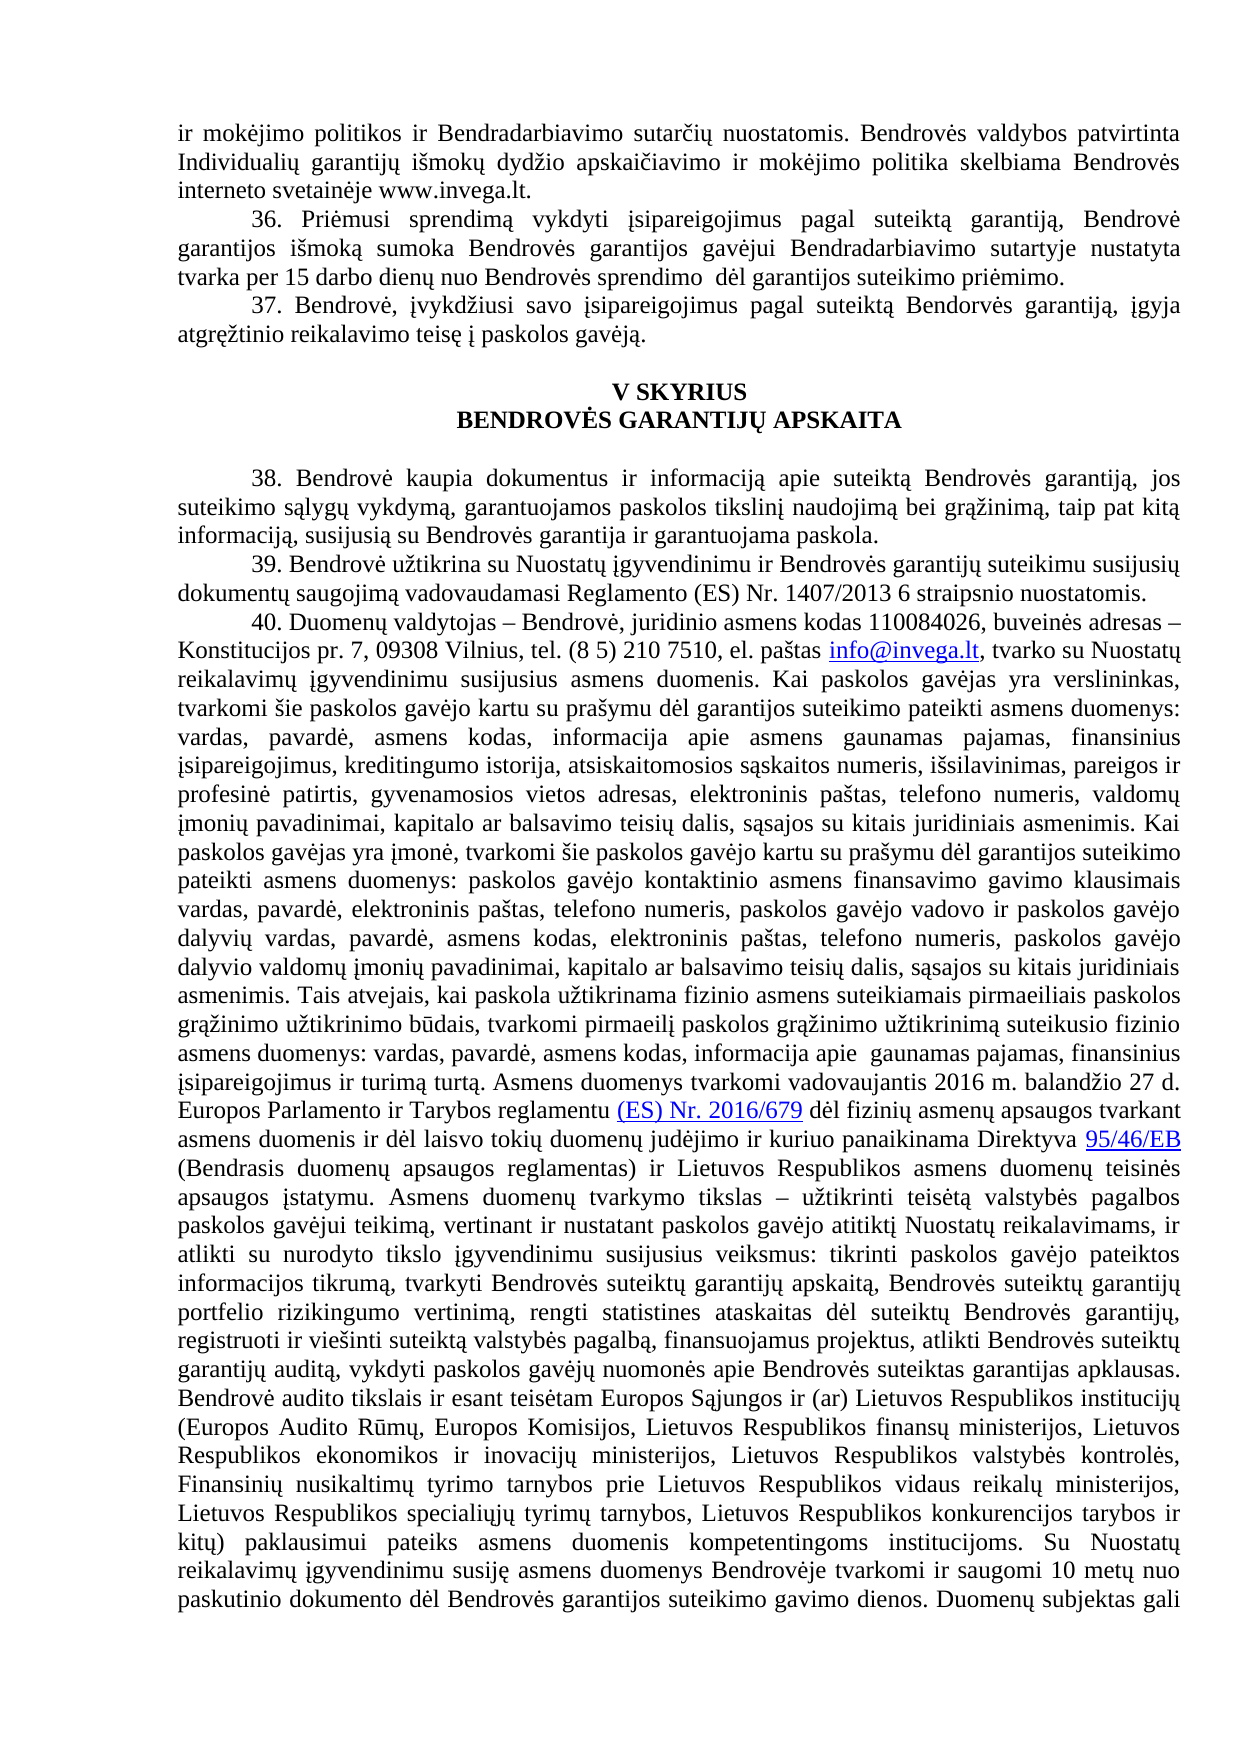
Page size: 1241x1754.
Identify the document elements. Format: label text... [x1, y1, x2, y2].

text 36. Priėmusi sprendimą vykdyti įsipareigojimus pagal suteiktą garantiją, Bendrovė garantijos išmoką sumoka Bendrovės garantijos gavėjui Bendradarbiavimo sutartyje nustatyta tvarka per 15 darbo dienų nuo Bendrovės sprendimo dėl garantijos suteikimo priėmimo. [177, 204, 1181, 291]
text 40. Duomenų valdytojas – Bendrovė, juridinio asmens kodas 110084026, buveinės adresas – Konstitucijos pr. 7, 09308 Vilnius, tel. (8 5) 210 7510, el. paštas info@invega.lt, tvarko su Nuostatų reikalavimų įgyvendinimu susijusius asmens duomenis. Kai paskolos gavėjas yra verslininkas, tvarkomi šie paskolos gavėjo kartu su prašymu dėl garantijos suteikimo pateikti asmens duomenys: vardas, pavardė, asmens kodas, informacija apie asmens gaunamas pajamas, finansinius įsipareigojimus, kreditingumo istorija, atsiskaitomosios sąskaitos numeris, išsilavinimas, pareigos ir profesinė patirtis, gyvenamosios vietos adresas, elektroninis paštas, telefono numeris, valdomų įmonių pavadinimai, kapitalo ar balsavimo teisių dalis, sąsajos su kitais juridiniais asmenimis. Kai paskolos gavėjas yra įmonė, tvarkomi šie paskolos gavėjo kartu su prašymu dėl garantijos suteikimo pateikti asmens duomenys: paskolos gavėjo kontaktinio asmens finansavimo gavimo klausimais vardas, pavardė, elektroninis paštas, telefono numeris, paskolos gavėjo vadovo ir paskolos gavėjo dalyvių vardas, pavardė, asmens kodas, elektroninis paštas, telefono numeris, paskolos gavėjo dalyvio valdomų įmonių pavadinimai, kapitalo ar balsavimo teisių dalis, sąsajos su kitais juridiniais asmenimis. Tais atvejais, kai paskola užtikrinama fizinio asmens suteikiamais pirmaeiliais paskolos grąžinimo užtikrinimo būdais, tvarkomi pirmaeilį paskolos grąžinimo užtikrinimą suteikusio fizinio asmens duomenys: vardas, pavardė, asmens kodas, informacija apie gaunamas pajamas, finansinius įsipareigojimus ir turimą turtą. Asmens duomenys tvarkomi vadovaujantis 2016 m. balandžio 27 d. Europos Parlamento ir Tarybos reglamentu (ES) Nr. 2016/679 dėl fizinių asmenų apsaugos tvarkant asmens duomenis ir dėl laisvo tokių duomenų judėjimo ir kuriuo panaikinama Direktyva 95/46/EB (Bendrasis duomenų apsaugos reglamentas) ir Lietuvos Respublikos asmens duomenų teisinės apsaugos įstatymu. Asmens duomenų tvarkymo tikslas – užtikrinti teisėtą valstybės pagalbos paskolos gavėjui teikimą, vertinant ir nustatant paskolos gavėjo atitiktį Nuostatų reikalavimams, ir atlikti su nurodyto tikslo įgyvendinimu susijusius veiksmus: tikrinti paskolos gavėjo pateiktos informacijos tikrumą, tvarkyti Bendrovės suteiktų garantijų apskaitą, Bendrovės suteiktų garantijų portfelio rizikingumo vertinimą, rengti statistines ataskaitas dėl suteiktų Bendrovės garantijų, registruoti ir viešinti suteiktą valstybės pagalbą, finansuojamus projektus, atlikti Bendrovės suteiktų garantijų auditą, vykdyti paskolos gavėjų nuomonės apie Bendrovės suteiktas garantijas apklausas. Bendrovė audito tikslais ir esant teisėtam Europos Sąjungos ir (ar) Lietuvos Respublikos institucijų (Europos Audito Rūmų, Europos Komisijos, Lietuvos Respublikos finansų ministerijos, Lietuvos Respublikos ekonomikos ir inovacijų ministerijos, Lietuvos Respublikos valstybės kontrolės, Finansinių nusikaltimų tyrimo tarnybos prie Lietuvos Respublikos vidaus reikalų ministerijos, Lietuvos Respublikos specialiųjų tyrimų tarnybos, Lietuvos Respublikos konkurencijos tarybos ir kitų) paklausimui pateiks asmens duomenis kompetentingoms institucijoms. Su Nuostatų reikalavimų įgyvendinimu susiję asmens duomenys Bendrovėje tvarkomi ir saugomi 10 metų nuo paskutinio dokumento dėl Bendrovės garantijos suteikimo gavimo dienos. Duomenų subjektas gali [177, 607, 1181, 1613]
text V SKYRIUS [177, 377, 1181, 406]
text ir mokėjimo politikos ir Bendradarbiavimo sutarčių nuostatomis. Bendrovės valdybos patvirtinta Individualių garantijų išmokų dydžio apskaičiavimo ir mokėjimo politika skelbiama Bendrovės interneto svetainėje www.invega.lt. [177, 118, 1181, 204]
text BENDROVĖS GARANTIJŲ APSKAITA [177, 406, 1181, 434]
text 37. Bendrovė, įvykdžiusi savo įsipareigojimus pagal suteiktą Bendorvės garantiją, įgyja atgręžtinio reikalavimo teisę į paskolos gavėją. [177, 291, 1181, 348]
text 39. Bendrovė užtikrina su Nuostatų įgyvendinimu ir Bendrovės garantijų suteikimu susijusių dokumentų saugojimą vadovaudamasi Reglamento (ES) Nr. 1407/2013 6 straipsnio nuostatomis. [177, 549, 1181, 607]
text 38. Bendrovė kaupia dokumentus ir informaciją apie suteiktą Bendrovės garantiją, jos suteikimo sąlygų vykdymą, garantuojamos paskolos tikslinį naudojimą bei grąžinimą, taip pat kitą informaciją, susijusią su Bendrovės garantija ir garantuojama paskola. [177, 463, 1181, 549]
